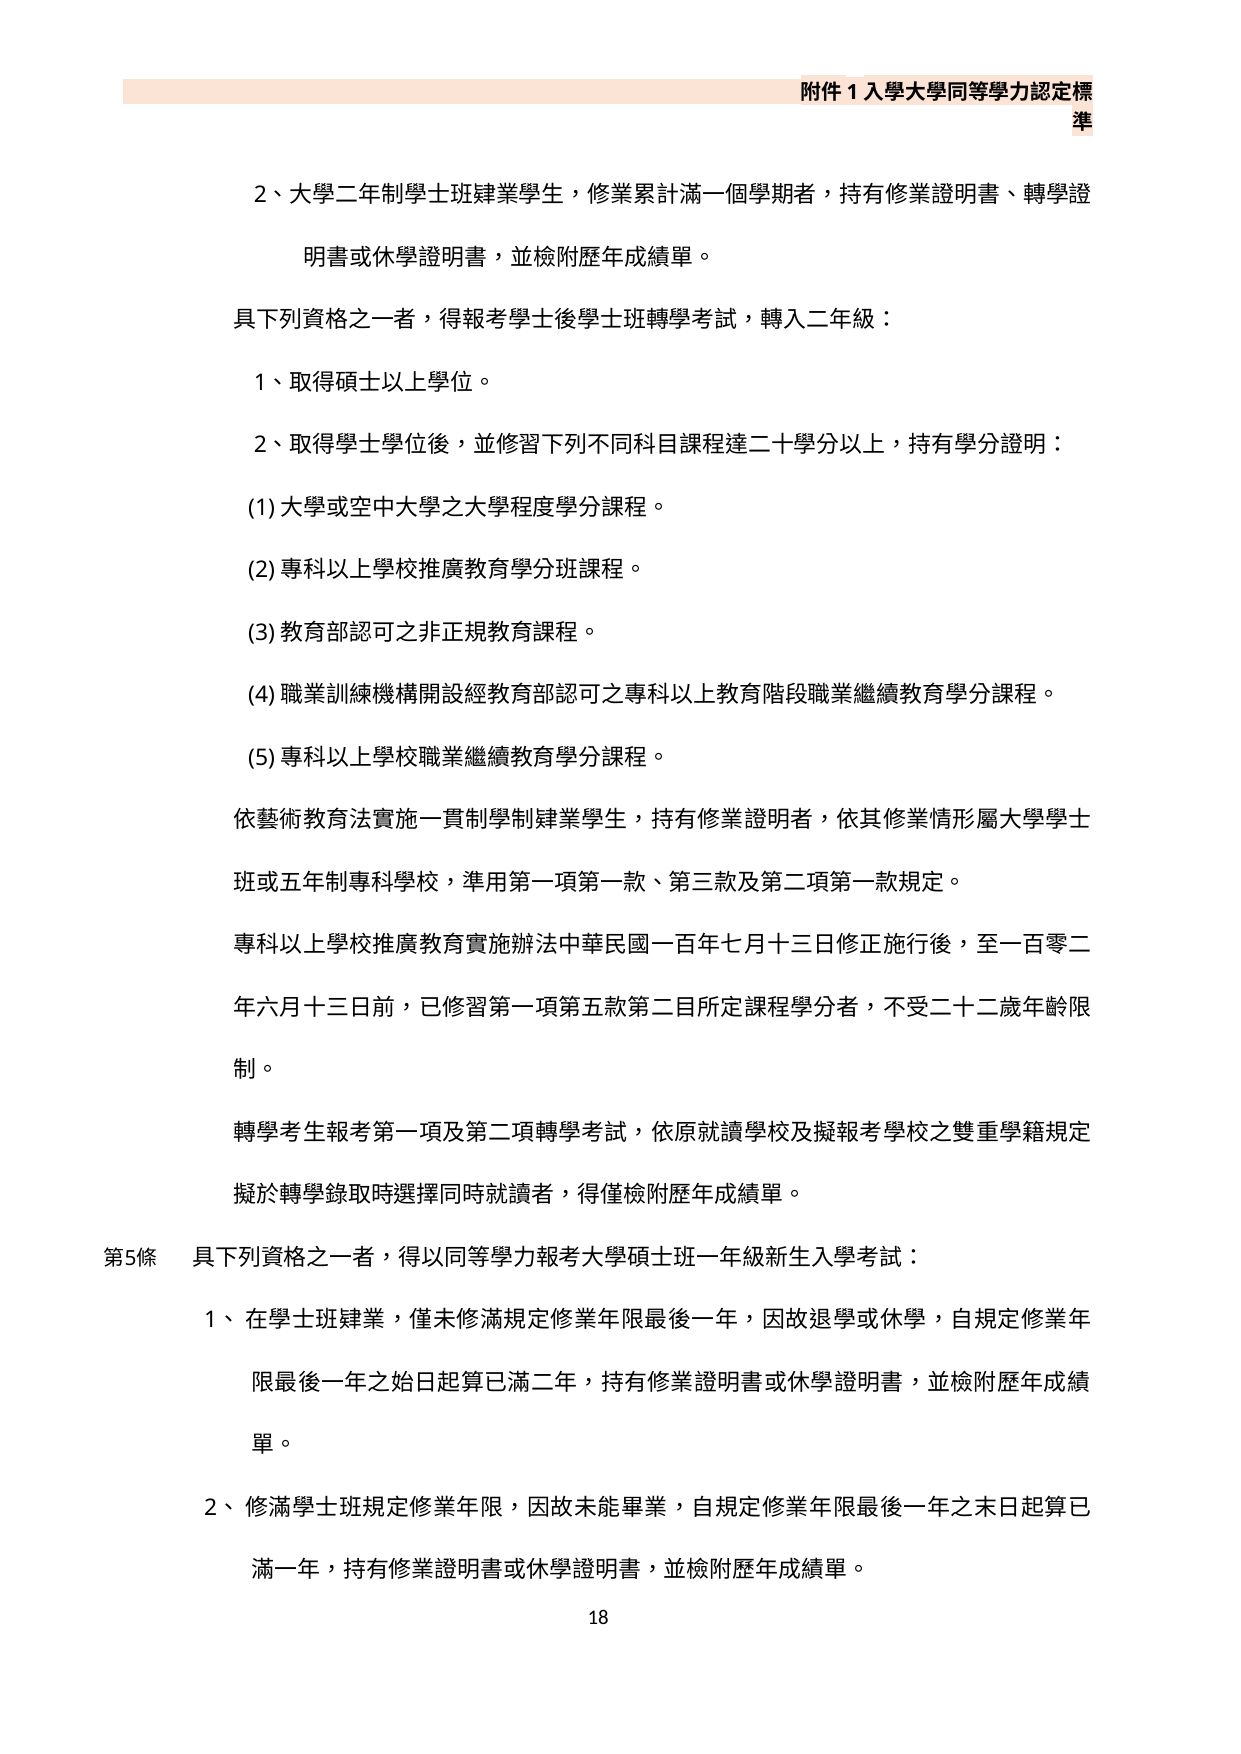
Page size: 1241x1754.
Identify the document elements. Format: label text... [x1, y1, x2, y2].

list 在學士班肄業，僅未修滿規定修業年限最後一年，因故退學或休學，自規定修業年限最後一年之始日起算已滿二年，持有修業證明書或休學證明書，並檢附歷年成績單。 [204, 1276, 1093, 1463]
list 大學或空中大學之大學程度學分課程。 [281, 463, 1093, 526]
text 轉學考生報考第一項及第二項轉學考試，依原就讀學校及擬報考學校之雙重學籍規定，擬於轉學錄取時選擇同時就讀者，得僅檢附歷年成績單。 [233, 1088, 1093, 1213]
list 專科以上學校推廣教育學分班課程。 [281, 526, 1093, 588]
text 具下列資格之一者，得報考學士後學士班轉學考試，轉入二年級： [233, 276, 1093, 338]
list 取得學士學位後，並修習下列不同科目課程達二十學分以上，持有學分證明： [253, 401, 1093, 463]
list 職業訓練機構開設經教育部認可之專科以上教育階段職業繼續教育學分課程。 [281, 651, 1093, 713]
list 修滿學士班規定修業年限，因故未能畢業，自規定修業年限最後一年之末日起算已滿一年，持有修業證明書或休學證明書，並檢附歷年成績單。 [204, 1463, 1093, 1588]
list 專科以上學校職業繼續教育學分課程。 [281, 713, 1093, 776]
list 教育部認可之非正規教育課程。 [281, 588, 1093, 651]
list 大學二年制學士班肄業學生，修業累計滿一個學期者，持有修業證明書、轉學證明書或休學證明書，並檢附歷年成績單。 [253, 151, 1093, 276]
list 取得碩士以上學位。 [253, 338, 1093, 401]
list 具下列資格之一者，得以同等學力報考大學碩士班一年級新生入學考試： [103, 1213, 1093, 1276]
text 專科以上學校推廣教育實施辦法中華民國一百年七月十三日修正施行後，至一百零二年六月十三日前，已修習第一項第五款第二目所定課程學分者，不受二十二歲年齡限制。 [233, 901, 1093, 1088]
text 依藝術教育法實施一貫制學制肄業學生，持有修業證明者，依其修業情形屬大學學士班或五年制專科學校，準用第一項第一款、第三款及第二項第一款規定。 [233, 776, 1093, 901]
